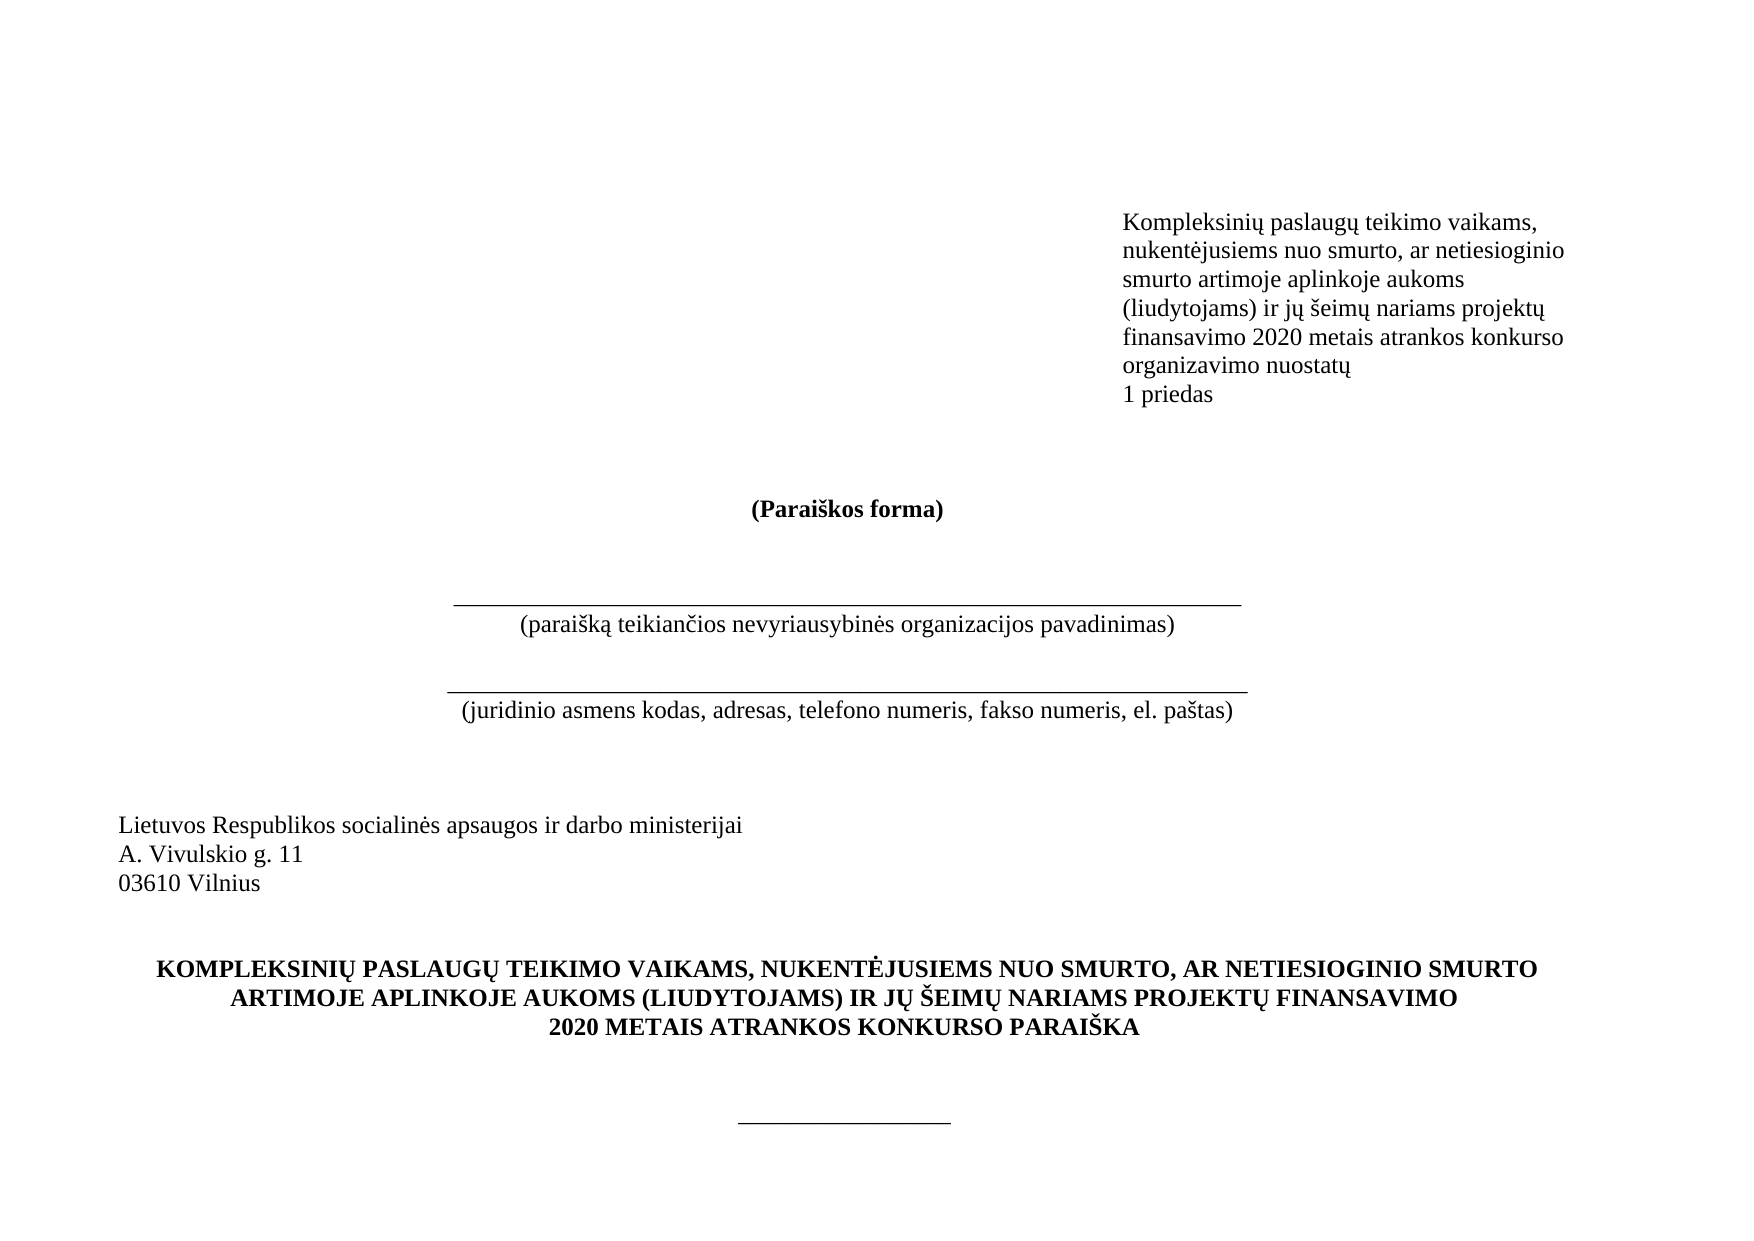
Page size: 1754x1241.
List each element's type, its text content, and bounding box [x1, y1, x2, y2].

text 03610 Vilnius [118, 868, 1577, 897]
text Lietuvos Respublikos socialinės apsaugos ir darbo ministerijai [118, 810, 1577, 839]
text kompleksinių PASLAUGų teikimo VAIKAMS, nukentėjusiems nuo smurto, AR NETIESIOGINIO SMURTO ARTIMOJE APLINKOJE AUKOMS (LIUDYTOJAMS) ir jų šeimų nariams PROJEKTŲ finansavimo [118, 954, 1577, 1012]
text (paraišką teikiančios nevyriausybinės organizacijos pavadinimas) [118, 609, 1577, 638]
text A. Vivulskio g. 11 [118, 839, 1577, 868]
text _______________________________________________________________ [118, 580, 1577, 609]
text (juridinio asmens kodas, adresas, telefono numeris, fakso numeris, el. paštas) [118, 695, 1577, 724]
text Kompleksinių paslaugų teikimo vaikams, nukentėjusiems nuo smurto, ar netiesioginio [1122, 207, 1577, 264]
text _________________ [118, 1098, 1577, 1127]
text ________________________________________________________________ [118, 667, 1577, 695]
text (Paraiškos forma) [118, 494, 1577, 523]
text smurto artimoje aplinkoje aukoms (liudytojams) ir jų šeimų nariams projektų finansavimo 2020 metais atrankos konkurso organizavimo nuostatų [1122, 264, 1577, 379]
text 2020 metais atrankos konkursO PARAIŠKA [118, 1012, 1577, 1040]
text 1 priedas [1122, 379, 1577, 408]
